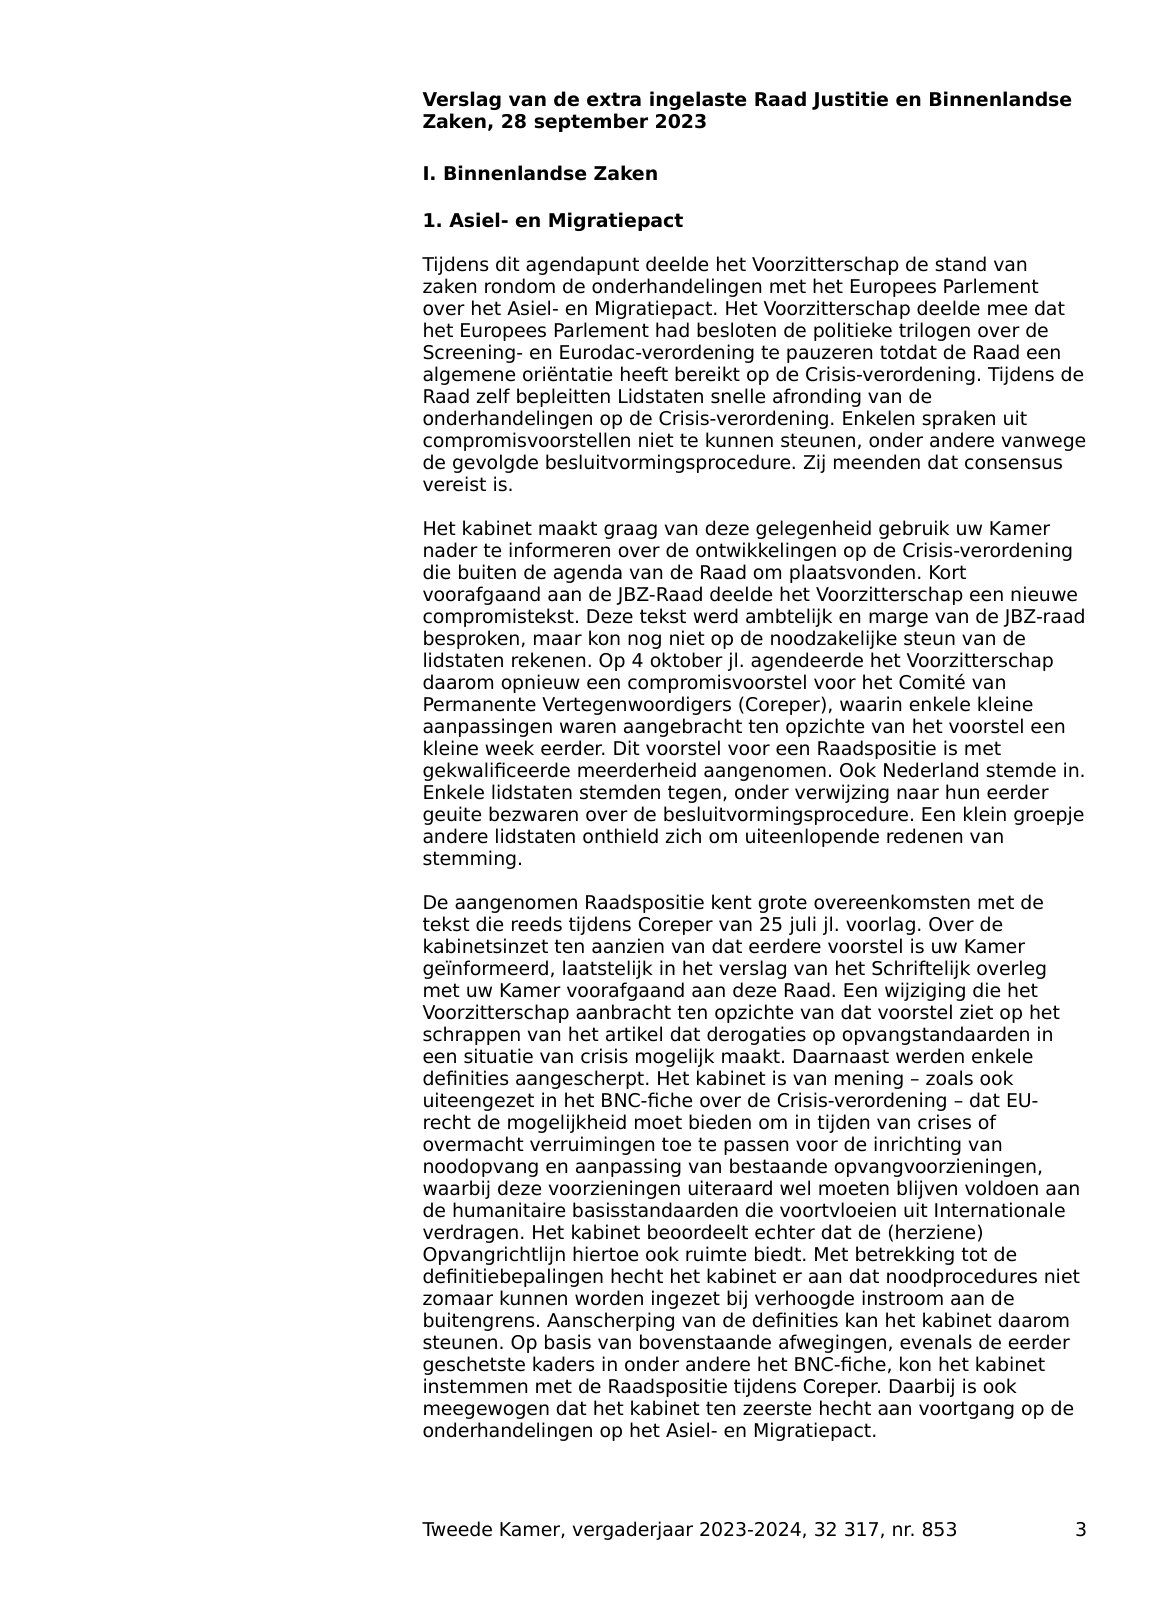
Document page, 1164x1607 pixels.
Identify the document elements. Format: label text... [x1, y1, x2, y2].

text Tijdens dit agendapunt deelde het Voorzitterschap de stand van zaken rondom de onderhandelingen met het Europees Parlement over het Asiel- en Migratiepact. Het Voorzitterschap deelde mee dat het Europees Parlement had besloten de politieke trilogen over de Screening- en Eurodac-verordening te pauzeren totdat de Raad een algemene oriëntatie heeft bereikt op de Crisis-verordening. Tijdens de Raad zelf bepleitten Lidstaten snelle afronding van de onderhandelingen op de Crisis-verordening. Enkelen spraken uit compromisvoorstellen niet te kunnen steunen, onder andere vanwege de gevolgde besluitvormingsprocedure. Zij meenden dat consensus vereist is. [422, 254, 1087, 496]
text De aangenomen Raadspositie kent grote overeenkomsten met de tekst die reeds tijdens Coreper van 25 juli jl. voorlag. Over de kabinetsinzet ten aanzien van dat eerdere voorstel is uw Kamer geïnformeerd, laatstelijk in het verslag van het Schriftelijk overleg met uw Kamer voorafgaand aan deze Raad. Een wijziging die het Voorzitterschap aanbracht ten opzichte van dat voorstel ziet op het schrappen van het artikel dat derogaties op opvangstandaarden in een situatie van crisis mogelijk maakt. Daarnaast werden enkele definities aangescherpt. Het kabinet is van mening – zoals ook uiteengezet in het BNC-fiche over de Crisis-verordening – dat EU-recht de mogelijkheid moet bieden om in tijden van crises of overmacht verruimingen toe te passen voor de inrichting van noodopvang en aanpassing van bestaande opvangvoorzieningen, waarbij deze voorzieningen uiteraard wel moeten blijven voldoen aan de humanitaire basisstandaarden die voortvloeien uit Internationale verdragen. Het kabinet beoordeelt echter dat de (herziene) Opvangrichtlijn hiertoe ook ruimte biedt. Met betrekking tot de definitiebepalingen hecht het kabinet er aan dat noodprocedures niet zomaar kunnen worden ingezet bij verhoogde instroom aan de buitengrens. Aanscherping van de definities kan het kabinet daarom steunen. Op basis van bovenstaande afwegingen, evenals de eerder geschetste kaders in onder andere het BNC-fiche, kon het kabinet instemmen met de Raadspositie tijdens Coreper. Daarbij is ook meegewogen dat het kabinet ten zeerste hecht aan voortgang op de onderhandelingen op het Asiel- en Migratiepact. [422, 892, 1087, 1441]
subtitle Verslag van de extra ingelaste Raad Justitie en Binnenlandse Zaken, 28 september 2023 [422, 89, 1087, 133]
subtitle 1. Asiel- en Migratiepact [422, 210, 1087, 232]
subtitle I. Binnenlandse Zaken [422, 163, 1087, 185]
text Het kabinet maakt graag van deze gelegenheid gebruik uw Kamer nader te informeren over de ontwikkelingen op de Crisis-verordening die buiten de agenda van de Raad om plaatsvonden. Kort voorafgaand aan de JBZ-Raad deelde het Voorzitterschap een nieuwe compromistekst. Deze tekst werd ambtelijk en marge van de JBZ-raad besproken, maar kon nog niet op de noodzakelijke steun van de lidstaten rekenen. Op 4 oktober jl. agendeerde het Voorzitterschap daarom opnieuw een compromisvoorstel voor het Comité van Permanente Vertegenwoordigers (Coreper), waarin enkele kleine aanpassingen waren aangebracht ten opzichte van het voorstel een kleine week eerder. Dit voorstel voor een Raadspositie is met gekwalificeerde meerderheid aangenomen. Ook Nederland stemde in. Enkele lidstaten stemden tegen, onder verwijzing naar hun eerder geuite bezwaren over de besluitvormingsprocedure. Een klein groepje andere lidstaten onthield zich om uiteenlopende redenen van stemming. [422, 518, 1087, 870]
